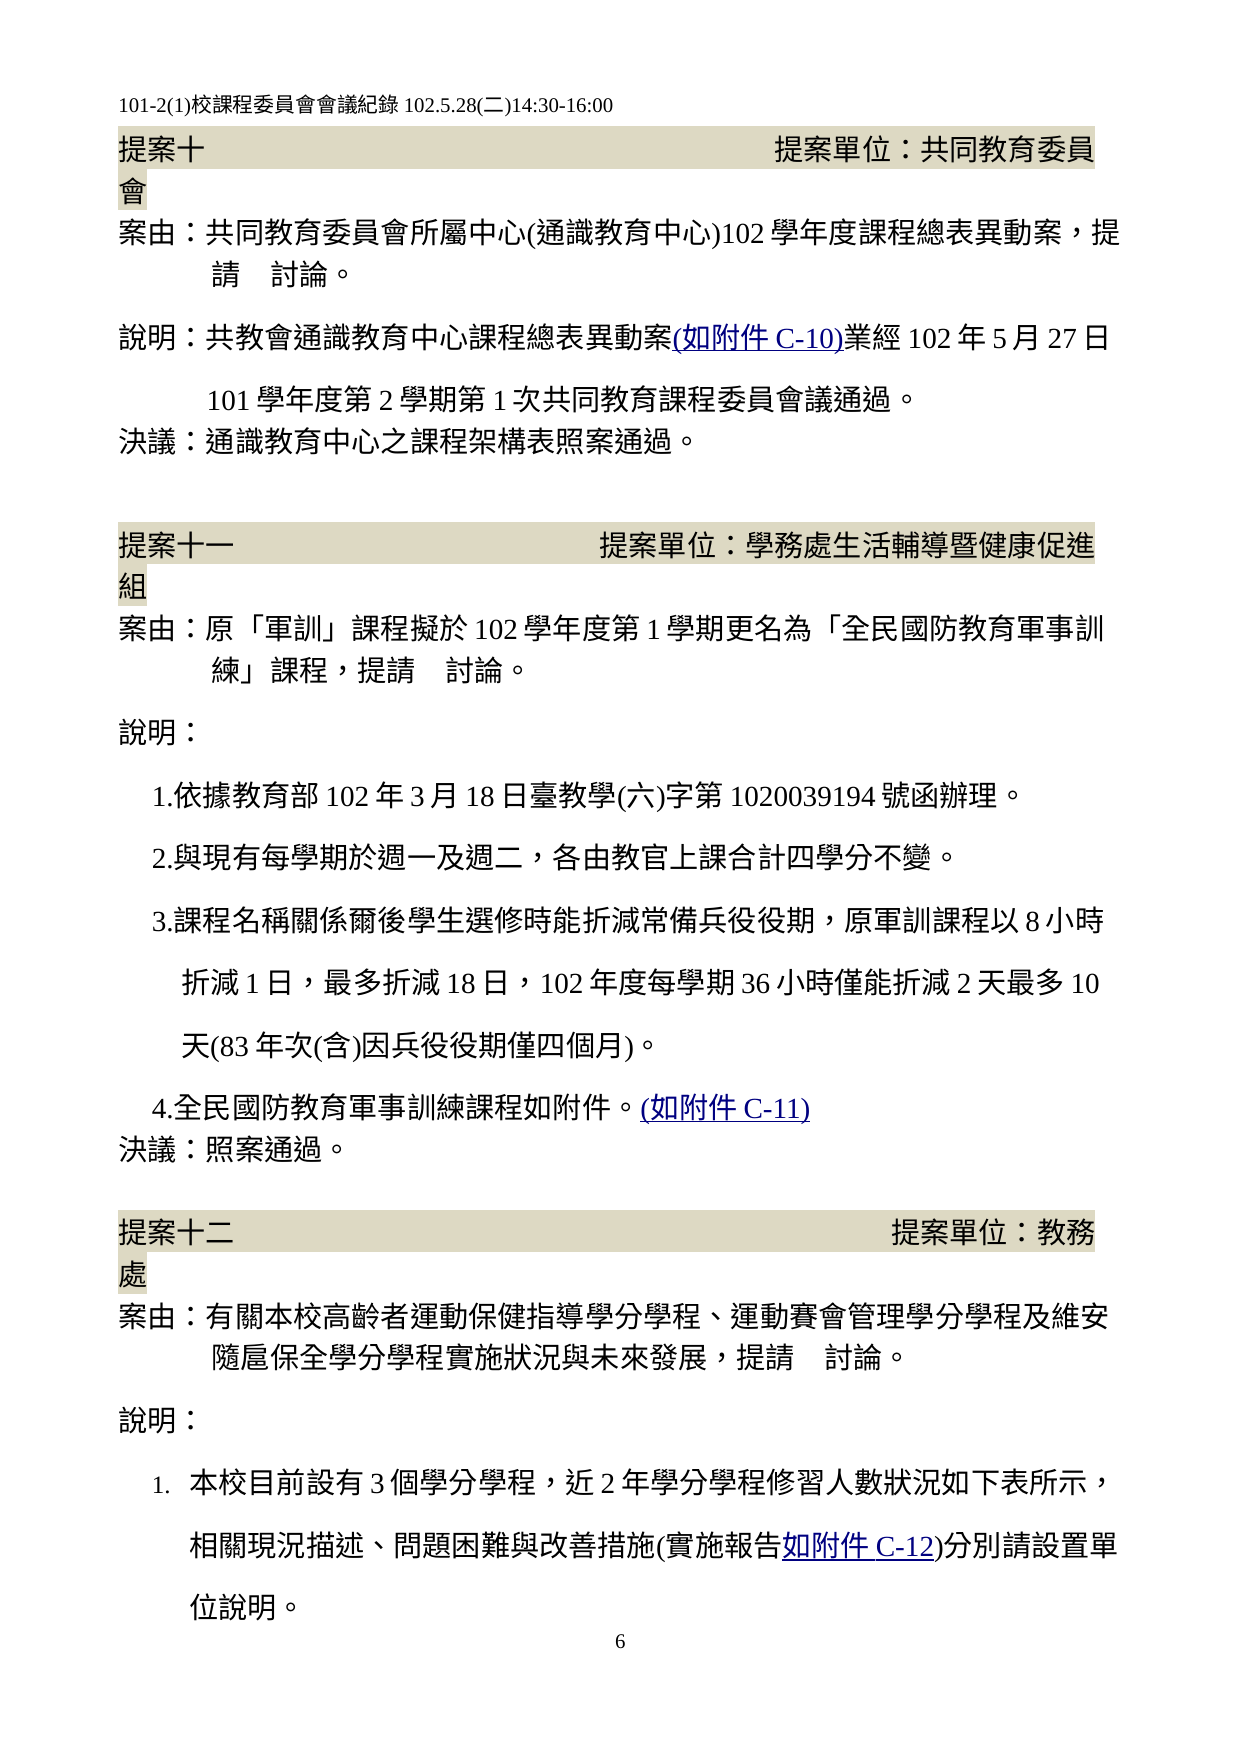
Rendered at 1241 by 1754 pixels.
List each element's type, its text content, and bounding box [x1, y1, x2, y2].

text 提案十 提案單位：共同教育委員會 [118, 127, 1122, 210]
text 案由：有關本校高齡者運動保健指導學分學程、運動賽會管理學分學程及維安隨扈保全學分學程實施狀況與未來發展，提請 討論。 [118, 1294, 1122, 1377]
text 說明： [118, 689, 1122, 752]
text 4.全民國防教育軍事訓練課程如附件。(如附件C-11) [152, 1064, 1122, 1127]
text 案由：共同教育委員會所屬中心(通識教育中心)102學年度課程總表異動案，提請 討論。 [118, 210, 1122, 294]
text 決議：照案通過。 [118, 1127, 1122, 1169]
text 提案十一 提案單位：學務處生活輔導暨健康促進組 [118, 523, 1122, 606]
text 說明：共教會通識教育中心課程總表異動案(如附件C-10)業經102年5月27日101學年度第2學期第1次共同教育課程委員會議通過。 [118, 294, 1122, 419]
list 本校目前設有3個學分學程，近2年學分學程修習人數狀況如下表所示，相關現況描述、問題困難與改善措施(實施報告如附件C-12)分別請設置單位說明。 [152, 1439, 1122, 1627]
text 案由：原「軍訓」課程擬於102學年度第1學期更名為「全民國防教育軍事訓練」課程，提請 討論。 [118, 606, 1122, 689]
text 3.課程名稱關係爾後學生選修時能折減常備兵役役期，原軍訓課程以8小時折減1日，最多折減18日，102年度每學期36小時僅能折減2天最多10天(83年次(含)因兵役役期僅四個月)。 [152, 877, 1122, 1064]
text 1.依據教育部102年3月18日臺教學(六)字第1020039194號函辦理。 [152, 752, 1122, 814]
text 2.與現有每學期於週一及週二，各由教官上課合計四學分不變。 [152, 814, 1122, 877]
text 決議：通識教育中心之課程架構表照案通過。 [118, 419, 1122, 460]
text 說明： [118, 1377, 1122, 1439]
text 提案十二 提案單位：教務處 [118, 1210, 1122, 1294]
